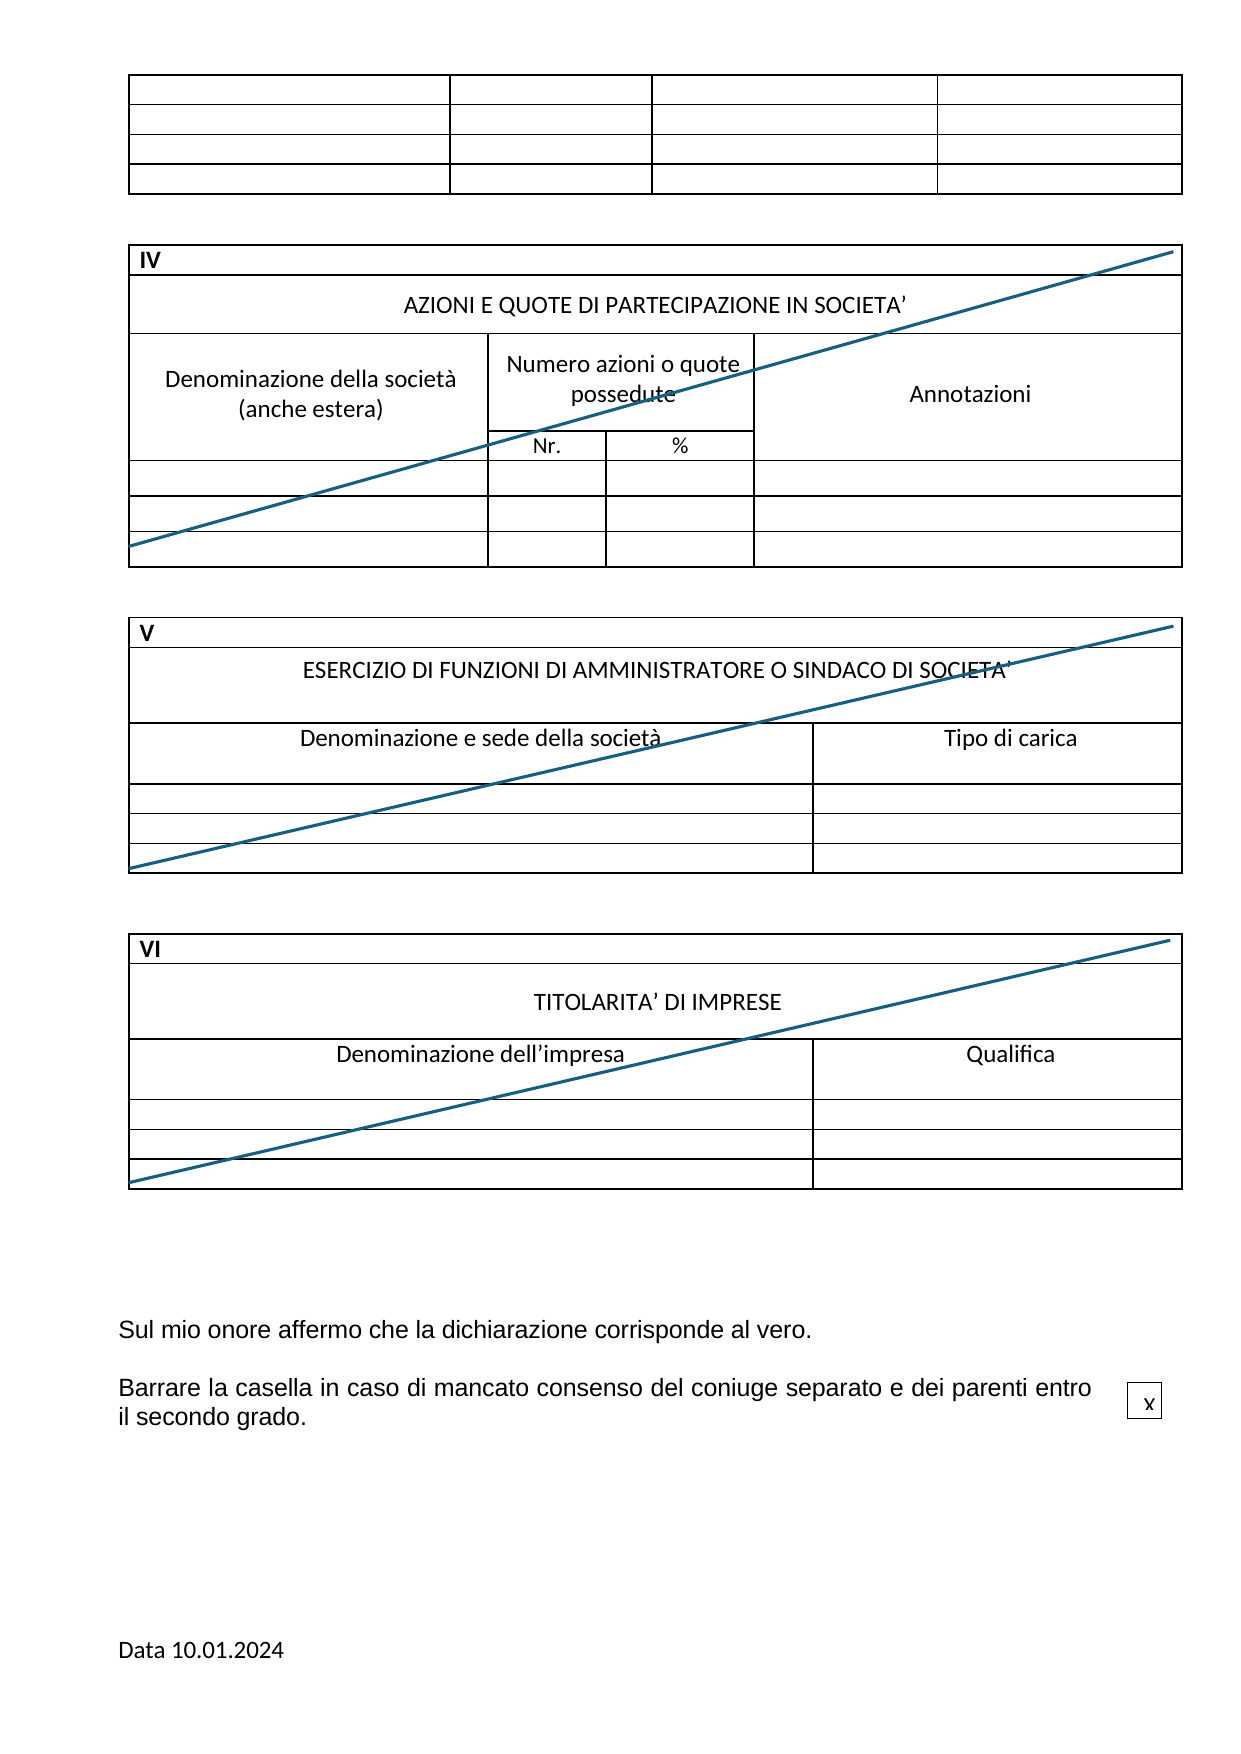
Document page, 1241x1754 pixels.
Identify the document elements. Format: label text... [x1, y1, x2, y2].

table_cell Denominazione dell’impresa [130, 1040, 730, 1099]
table_cell [130, 497, 294, 531]
table_cell [938, 135, 1181, 163]
table_cell [246, 1130, 812, 1158]
table_cell [130, 844, 223, 866]
text Sul mio onore affermo che la dichiarazione corrisponde al vero. [118, 1316, 1082, 1344]
table_cell [451, 165, 651, 193]
table_cell TITOLARITA’ DI IMPRESE [762, 964, 1181, 1038]
table_cell [130, 1160, 215, 1180]
table_cell [489, 497, 605, 531]
table_cell ESERCIZIO DI FUNZIONI DI AMMINISTRATORE O SINDACO DI SOCIETA’ [130, 648, 1068, 722]
table_cell % [607, 432, 753, 460]
table_cell [814, 785, 1181, 813]
table_cell [938, 76, 1181, 104]
table_cell [130, 1160, 812, 1188]
table_cell [653, 135, 937, 163]
text Barrare la casella in caso di mancato consenso del coniuge separato e dei parenti entro il secondo grado. [118, 1373, 1093, 1430]
table_cell [130, 76, 449, 104]
table_cell ESERCIZIO DI FUNZIONI DI AMMINISTRATORE O SINDACO DI SOCIETA’ [772, 648, 1181, 722]
table_cell Denominazione e sede della società [509, 724, 812, 783]
table_cell [653, 165, 937, 193]
table_cell [607, 461, 753, 495]
table_cell [130, 1130, 343, 1158]
table_cell [130, 105, 449, 133]
table_cell Tipo di carica [814, 724, 1181, 783]
table_cell [130, 165, 449, 193]
table_cell AZIONI E QUOTE DI PARTECIPAZIONE IN SOCIETA’ [895, 276, 1181, 333]
table_cell [755, 497, 1181, 531]
table_cell [451, 105, 651, 133]
table_header VI [130, 935, 1181, 963]
table_cell [489, 532, 605, 566]
table_cell [130, 135, 449, 163]
table_cell [130, 844, 812, 872]
table_cell [755, 461, 1181, 495]
table_cell Numero azioni o quote possedute [489, 334, 753, 430]
table_cell [814, 1100, 1181, 1128]
table_cell [130, 532, 170, 544]
table_cell [938, 105, 1181, 133]
table_cell [130, 785, 477, 813]
table_cell Qualifica [814, 1040, 1181, 1099]
table_cell [814, 1130, 1181, 1158]
table_cell [814, 844, 1181, 872]
table_cell [451, 135, 651, 163]
table_cell Annotazioni [755, 334, 1181, 460]
table_cell TITOLARITA’ DI IMPRESE [130, 964, 1056, 1038]
text Data 10.01.2024 [118, 1634, 1082, 1665]
table_header V [130, 618, 1181, 647]
table_cell [193, 497, 487, 531]
table_cell [489, 461, 605, 495]
table_cell [130, 461, 422, 495]
table_cell [653, 105, 937, 133]
table_cell [380, 785, 812, 813]
table_cell Denominazione dell’impresa [500, 1040, 812, 1099]
table_cell [814, 814, 1181, 842]
table_cell [938, 165, 1181, 193]
table_cell Denominazione e sede della società [130, 724, 740, 783]
table_cell AZIONI E QUOTE DI PARTECIPAZIONE IN SOCIETA’ [130, 276, 1077, 333]
table_cell [451, 76, 651, 104]
table_cell [607, 532, 753, 566]
table_cell [607, 497, 753, 531]
table_cell Denominazione della società (anche estera) [130, 334, 487, 460]
table_cell [653, 76, 937, 104]
table_cell [321, 461, 487, 495]
table_cell [375, 1100, 812, 1128]
table_header IV [130, 246, 1181, 274]
table_cell Nr. [489, 432, 605, 460]
table_cell [130, 1100, 472, 1128]
table_cell [755, 532, 1181, 566]
table_cell [255, 814, 812, 842]
table_cell [814, 1160, 1181, 1188]
table_cell [130, 814, 352, 842]
table_cell [130, 532, 487, 566]
